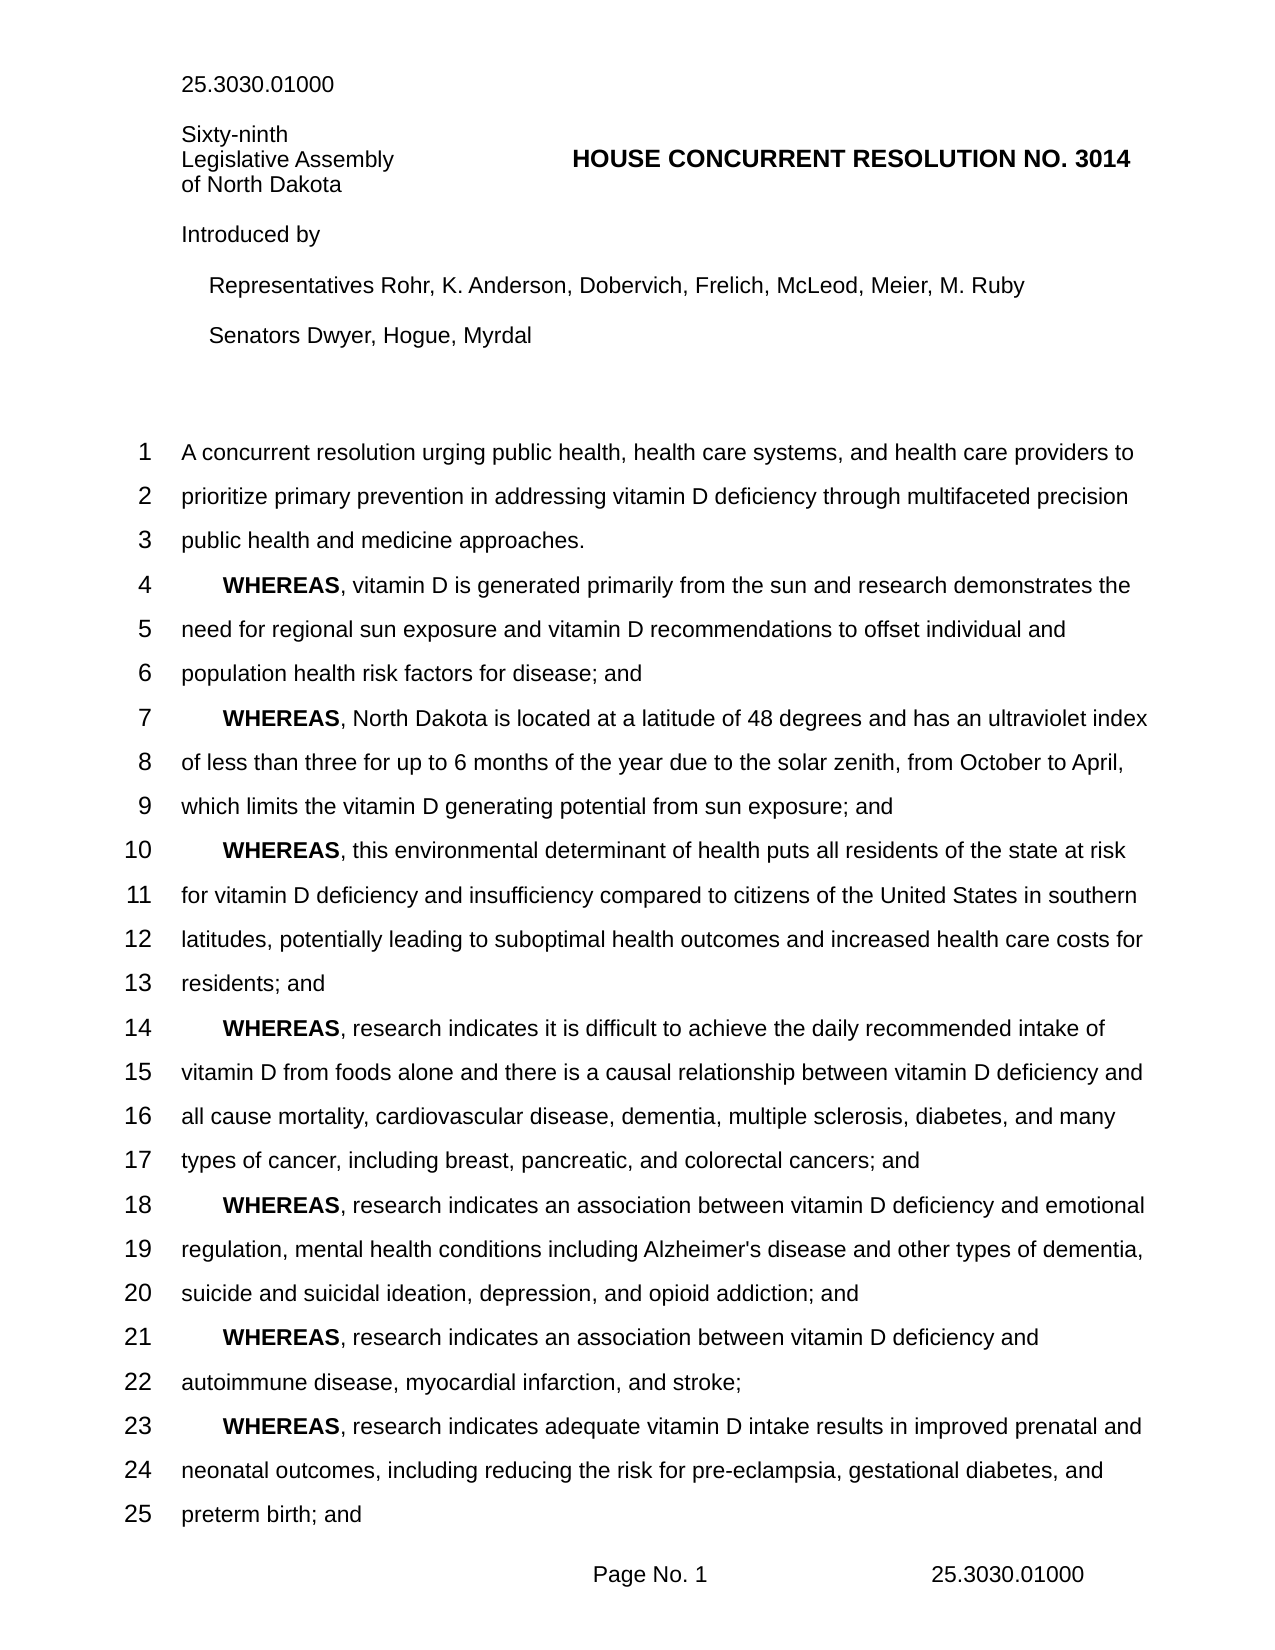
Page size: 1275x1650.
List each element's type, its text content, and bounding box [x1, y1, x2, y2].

text Senators Dwyer, Hogue, Myrdal [208, 325, 1154, 348]
text [1131, 148, 1154, 173]
text WHEREAS, vitamin D is generated primarily from the sun and research demonstrates the need for regional sun exposure and vitamin D recommendations to offset individual and population health risk factors for disease; and [181, 558, 1154, 691]
text Representatives Rohr, K. Anderson, Dobervich, Frelich, McLeod, Meier, M. Ruby [208, 275, 1154, 298]
text WHEREAS, this environmental determinant of health puts all residents of the state at risk for vitamin D deficiency and insufficiency compared to citizens of the United States in southern latitudes, potentially leading to suboptimal health outcomes and increased health care costs for residents; and [181, 823, 1154, 1001]
text Legislative Assembly [181, 148, 565, 173]
text Introduced by [181, 223, 1154, 248]
text WHEREAS, research indicates it is difficult to achieve the daily recommended intake of vitamin D from foods alone and there is a causal relationship between vitamin D deficiency and all cause mortality, cardiovascular disease, dementia, multiple sclerosis, diabetes, and many types of cancer, including breast, pancreatic, and colorectal cancers; and [181, 1001, 1154, 1178]
text of North Dakota [181, 173, 1154, 198]
text . [181, 73, 1154, 132]
text WHEREAS, research indicates an association between vitamin D deficiency and autoimmune disease, myocardial infarction, and stroke; [181, 1310, 1154, 1399]
title A concurrent resolution urging public health, health care systems, and health care providers to prioritize primary prevention in addressing vitamin D deficiency through multifaceted precision public health and medicine approaches. [181, 425, 1154, 558]
text WHEREAS, research indicates an association between vitamin D deficiency and emotional regulation, mental health conditions including Alzheimer's disease and other types of dementia, suicide and suicidal ideation, depression, and opioid addiction; and [181, 1178, 1154, 1310]
text WHEREAS, research indicates adequate vitamin D intake results in improved prenatal and neonatal outcomes, including reducing the risk for pre-eclampsia, gestational diabetes, and preterm birth; and [181, 1399, 1154, 1532]
title CONCURRENT RESOLUTION NO. [565, 144, 1131, 173]
text WHEREAS, North Dakota is located at a latitude of 48 degrees and has an ultraviolet index of less than three for up to 6 months of the year due to the solar zenith, from October to April, which limits the vitamin D generating potential from sun exposure; and [181, 691, 1154, 823]
